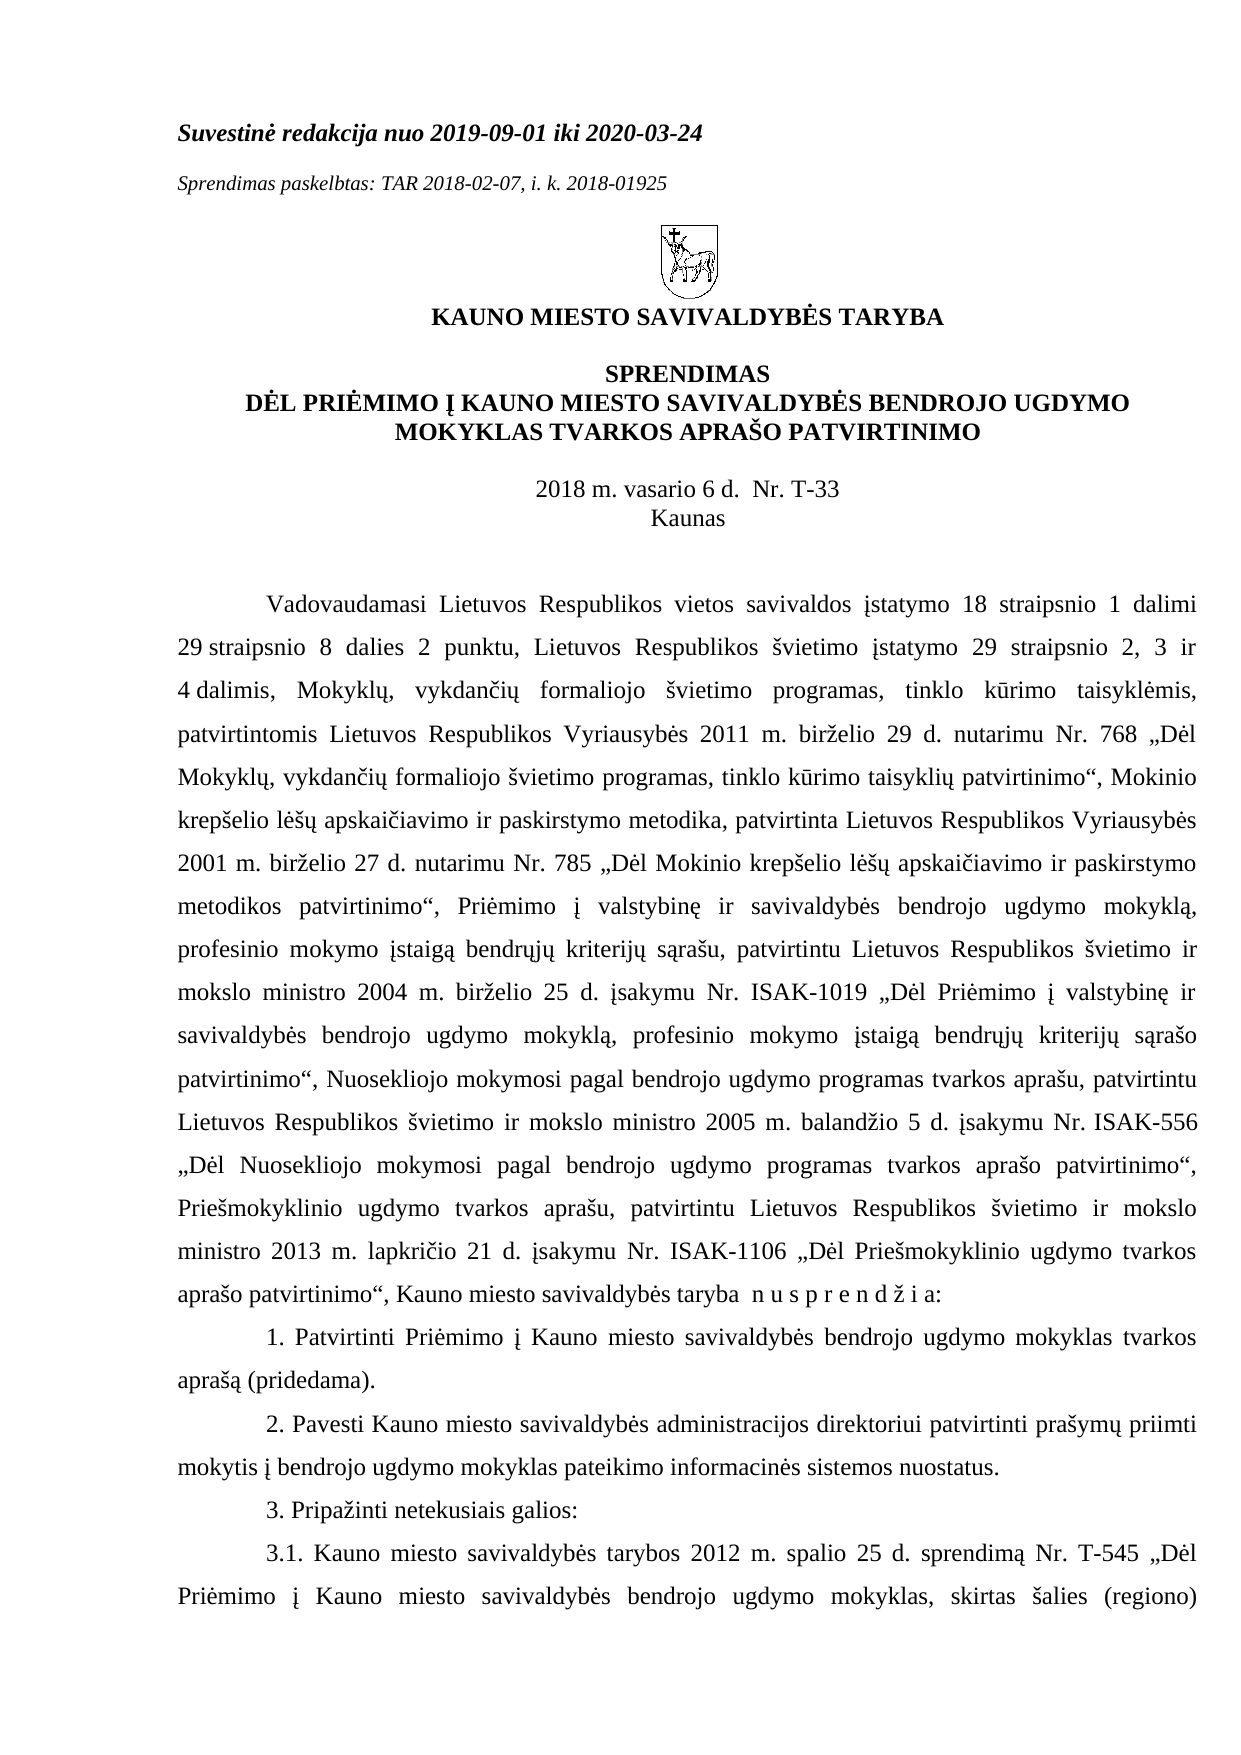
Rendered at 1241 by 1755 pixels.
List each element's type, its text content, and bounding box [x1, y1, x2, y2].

text KAUNO MIESTO SAVIVALDYBĖS TARYBA [177, 302, 1198, 331]
text 2018 m. vasario 6 d. Nr. T-33 [177, 474, 1198, 503]
text SPRENDIMAS [177, 359, 1198, 388]
text DĖL PRIĖMIMO Į KAUNO MIESTO SAVIVALDYBĖS BENDROJO UGDYMO MOKYKLAS TVARKOS APRAŠO PATVIRTINIMO [178, 388, 1198, 446]
text 3. Pripažinti netekusiais galios: [177, 1495, 1198, 1524]
text 1. Patvirtinti Priėmimo į Kauno miesto savivaldybės bendrojo ugdymo mokyklas tvarkos aprašą (pridedama). [177, 1322, 1198, 1394]
text Kaunas [178, 503, 1198, 532]
text Vadovaudamasi Lietuvos Respublikos vietos savivaldos įstatymo 18 straipsnio 1 dalimi 29 straipsnio 8 dalies 2 punktu, Lietuvos Respublikos švietimo įstatymo 29 straipsnio 2, 3 ir 4 dalimis, Mokyklų, vykdančių formaliojo švietimo programas, tinklo kūrimo taisyklėmis, patvirtintomis Lietuvos Respublikos Vyriausybės 2011 m. birželio 29 d. nutarimu Nr. 768 „Dėl Mokyklų, vykdančių formaliojo švietimo programas, tinklo kūrimo taisyklių patvirtinimo“, Mokinio krepšelio lėšų apskaičiavimo ir paskirstymo metodika, patvirtinta Lietuvos Respublikos Vyriausybės 2001 m. birželio 27 d. nutarimu Nr. 785 „Dėl Mokinio krepšelio lėšų apskaičiavimo ir paskirstymo metodikos patvirtinimo“, Priėmimo į valstybinę ir savivaldybės bendrojo ugdymo mokyklą, profesinio mokymo įstaigą bendrųjų kriterijų sąrašu, patvirtintu Lietuvos Respublikos švietimo ir mokslo ministro 2004 m. birželio 25 d. įsakymu Nr. ISAK-1019 „Dėl Priėmimo į valstybinę ir savivaldybės bendrojo ugdymo mokyklą, profesinio mokymo įstaigą bendrųjų kriterijų sąrašo patvirtinimo“, Nuosekliojo mokymosi pagal bendrojo ugdymo programas tvarkos aprašu, patvirtintu Lietuvos Respublikos švietimo ir mokslo ministro 2005 m. balandžio 5 d. įsakymu Nr. ISAK-556 „Dėl Nuosekliojo mokymosi pagal bendrojo ugdymo programas tvarkos aprašo patvirtinimo“, Priešmokyklinio ugdymo tvarkos aprašu, patvirtintu Lietuvos Respublikos švietimo ir mokslo ministro 2013 m. lapkričio 21 d. įsakymu Nr. ISAK-1106 „Dėl Priešmokyklinio ugdymo tvarkos aprašo patvirtinimo“, Kauno miesto savivaldybės taryba n u s p r e n d ž i a: [177, 589, 1198, 1308]
text 2. Pavesti Kauno miesto savivaldybės administracijos direktoriui patvirtinti prašymų priimti mokytis į bendrojo ugdymo mokyklas pateikimo informacinės sistemos nuostatus. [177, 1409, 1198, 1481]
text 3.1. Kauno miesto savivaldybės tarybos 2012 m. spalio 25 d. sprendimą Nr. T-545 „Dėl Priėmimo į Kauno miesto savivaldybės bendrojo ugdymo mokyklas, skirtas šalies (regiono) [177, 1538, 1198, 1610]
text Suvestinė redakcija nuo 2019-09-01 iki 2020-03-24 [177, 118, 1198, 147]
text Sprendimas paskelbtas: TAR 2018-02-07, i. k. 2018-01925 [177, 171, 1198, 195]
